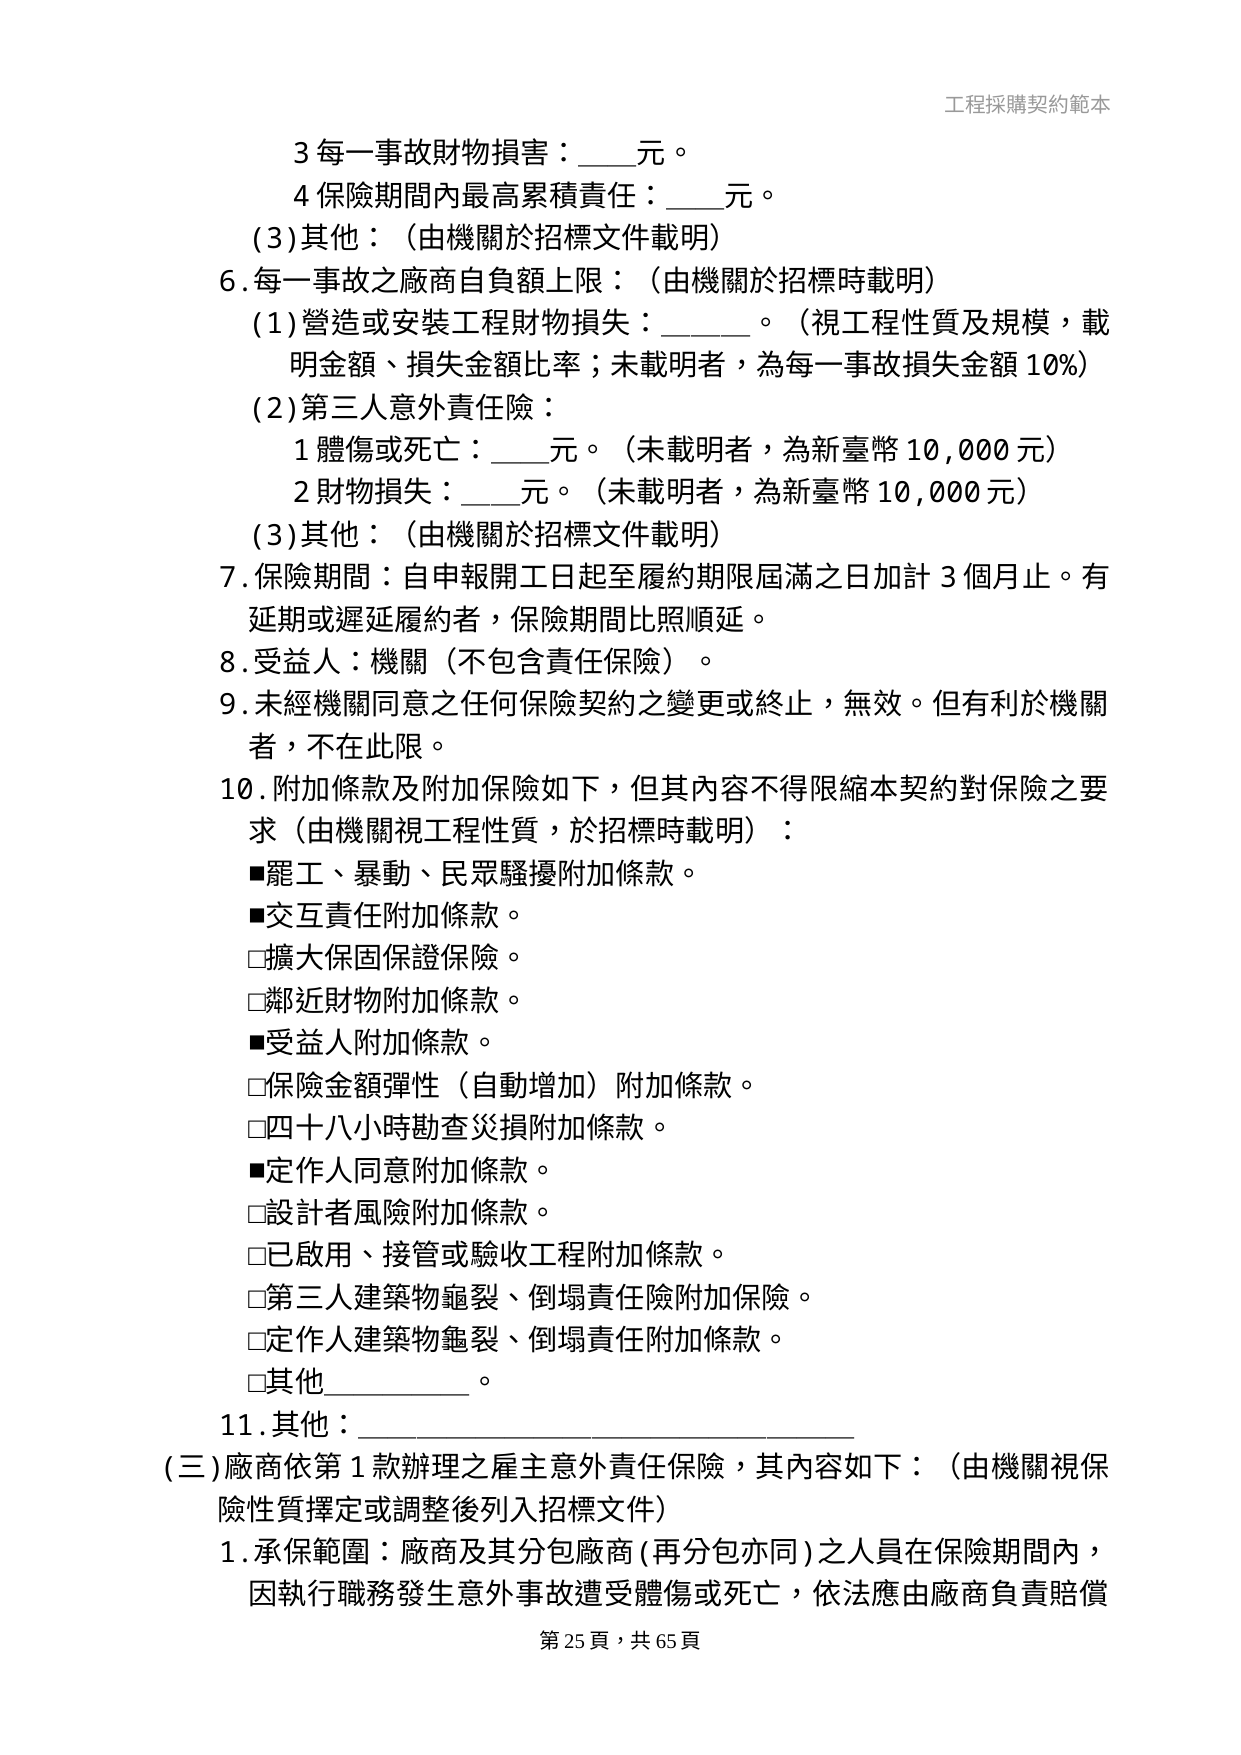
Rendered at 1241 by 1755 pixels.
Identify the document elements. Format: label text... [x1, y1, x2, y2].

text □已啟用、接管或驗收工程附加條款。 [248, 1232, 1110, 1274]
text □鄰近財物附加條款。 [248, 977, 1110, 1020]
text □定作人建築物龜裂、倒塌責任附加條款。 [248, 1317, 1110, 1359]
text 8.受益人：機關（不包含責任保險）。 [218, 638, 1110, 681]
text 4保險期間內最高累積責任：＿＿元。 [292, 172, 1110, 215]
text □設計者風險附加條款。 [248, 1189, 1110, 1232]
text ■定作人同意附加條款。 [248, 1147, 1110, 1189]
text 1.承保範圍：廠商及其分包廠商(再分包亦同)之人員在保險期間內，因執行職務發生意外事故遭受體傷或死亡，依法應由廠商負責賠償 [218, 1528, 1110, 1613]
text (3)其他：（由機關於招標文件載明） [248, 215, 1110, 257]
text (3)其他：（由機關於招標文件載明） [248, 511, 1110, 554]
text □擴大保固保證保險。 [248, 935, 1110, 977]
text 3每一事故財物損害：＿＿元。 [292, 130, 1110, 172]
text □四十八小時勘查災損附加條款。 [248, 1105, 1110, 1147]
text (三)廠商依第1款辦理之雇主意外責任保險，其內容如下：（由機關視保險性質擇定或調整後列入招標文件） [159, 1444, 1110, 1528]
text 1體傷或死亡：＿＿元。（未載明者，為新臺幣10,000元） [292, 427, 1110, 469]
text ■受益人附加條款。 [248, 1020, 1110, 1062]
text 6.每一事故之廠商自負額上限：（由機關於招標時載明） [218, 257, 1110, 299]
text 7.保險期間：自申報開工日起至履約期限屆滿之日加計3個月止。有延期或遲延履約者，保險期間比照順延。 [218, 554, 1110, 638]
text ■罷工、暴動、民眾騷擾附加條款。 [248, 850, 1110, 893]
text □其他＿＿＿＿＿。 [248, 1359, 1110, 1401]
text □第三人建築物龜裂、倒塌責任險附加保險。 [248, 1274, 1110, 1317]
text 10.附加條款及附加保險如下，但其內容不得限縮本契約對保險之要求（由機關視工程性質，於招標時載明）： [218, 766, 1110, 850]
text (1)營造或安裝工程財物損失：＿＿＿。（視工程性質及規模，載明金額、損失金額比率；未載明者，為每一事故損失金額10%） [248, 299, 1110, 384]
text 9.未經機關同意之任何保險契約之變更或終止，無效。但有利於機關者，不在此限。 [218, 681, 1110, 766]
text □保險金額彈性（自動增加）附加條款。 [248, 1062, 1110, 1105]
text (2)第三人意外責任險： [248, 384, 1110, 427]
text ■交互責任附加條款。 [248, 893, 1110, 935]
text 11.其他：＿＿＿＿＿＿＿＿＿＿＿＿＿＿＿＿＿ [218, 1401, 1110, 1444]
text 2財物損失：＿＿元。（未載明者，為新臺幣10,000元） [292, 469, 1110, 511]
